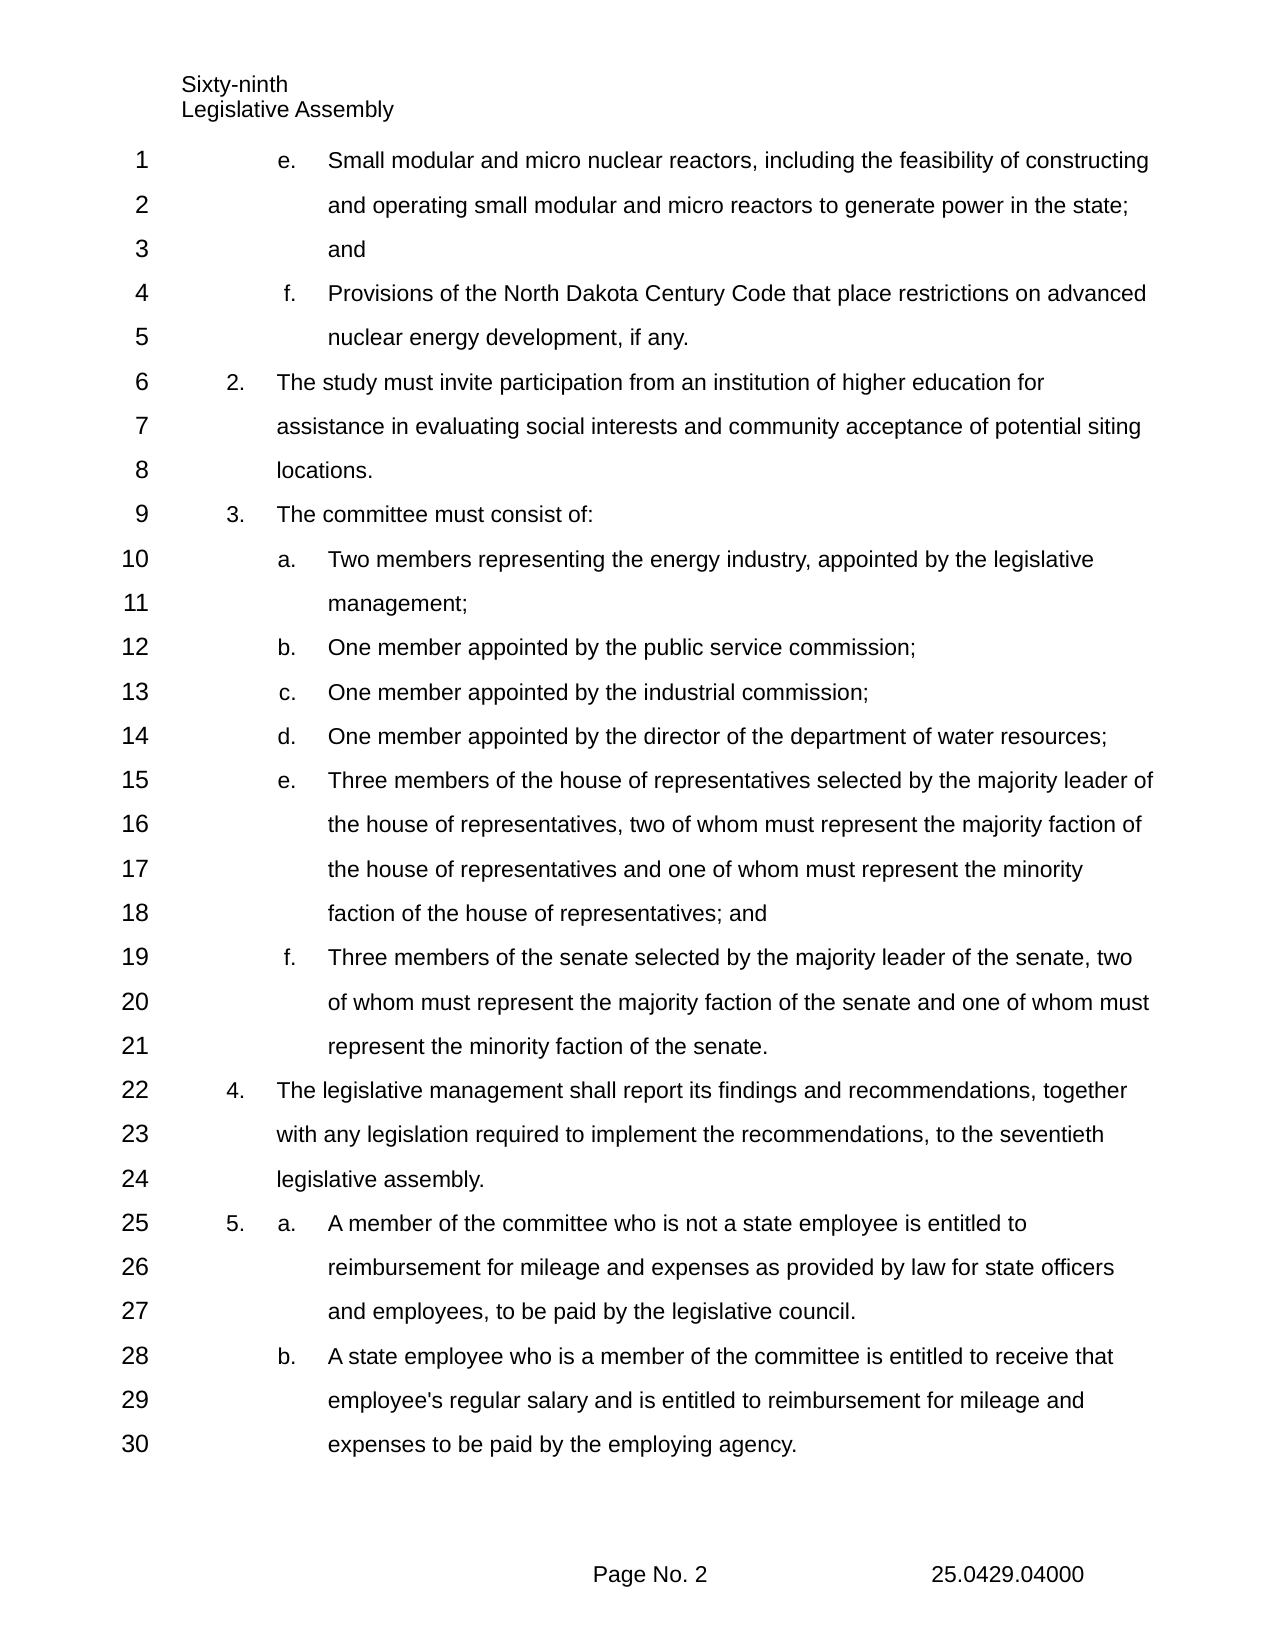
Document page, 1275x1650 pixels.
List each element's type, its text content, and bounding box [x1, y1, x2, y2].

text f. Provisions of the North Dakota Century Code that place restrictions on advanced nuclear energy development, if any. [181, 266, 1154, 355]
text f. Three members of the senate selected by the majority leader of the senate, two of whom must represent the majority faction of the senate and one of whom must represent the minority faction of the senate. [181, 930, 1154, 1063]
text 3. The committee must consist of: [181, 487, 1154, 532]
text e. Three members of the house of representatives selected by the majority leader of the house of representatives, two of whom must represent the majority faction of the house of representatives and one of whom must represent the minority faction of the house of representatives; and [181, 753, 1154, 930]
text a. Two members representing the energy industry, appointed by the legislative management; [181, 532, 1154, 620]
text 2. The study must invite participation from an institution of higher education for assistance in evaluating social interests and community acceptance of potential siting locations. [181, 355, 1154, 487]
text d. One member appointed by the director of the department of water resources; [181, 709, 1154, 753]
text b. A state employee who is a member of the committee is entitled to receive that employee's regular salary and is entitled to reimbursement for mileage and expenses to be paid by the employing agency. [181, 1329, 1154, 1461]
text 4. The legislative management shall report its findings and recommendations, together with any legislation required to implement the recommendations, to the seventieth legislative assembly. [181, 1063, 1154, 1196]
text b. One member appointed by the public service commission; [181, 620, 1154, 664]
text c. One member appointed by the industrial commission; [181, 664, 1154, 709]
text 5. a. A member of the committee who is not a state employee is entitled to reimbursement for mileage and expenses as provided by law for state officers and employees, to be paid by the legislative council. [181, 1196, 1154, 1329]
text e. Small modular and micro nuclear reactors, including the feasibility of constructing and operating small modular and micro reactors to generate power in the state; and [181, 133, 1154, 266]
